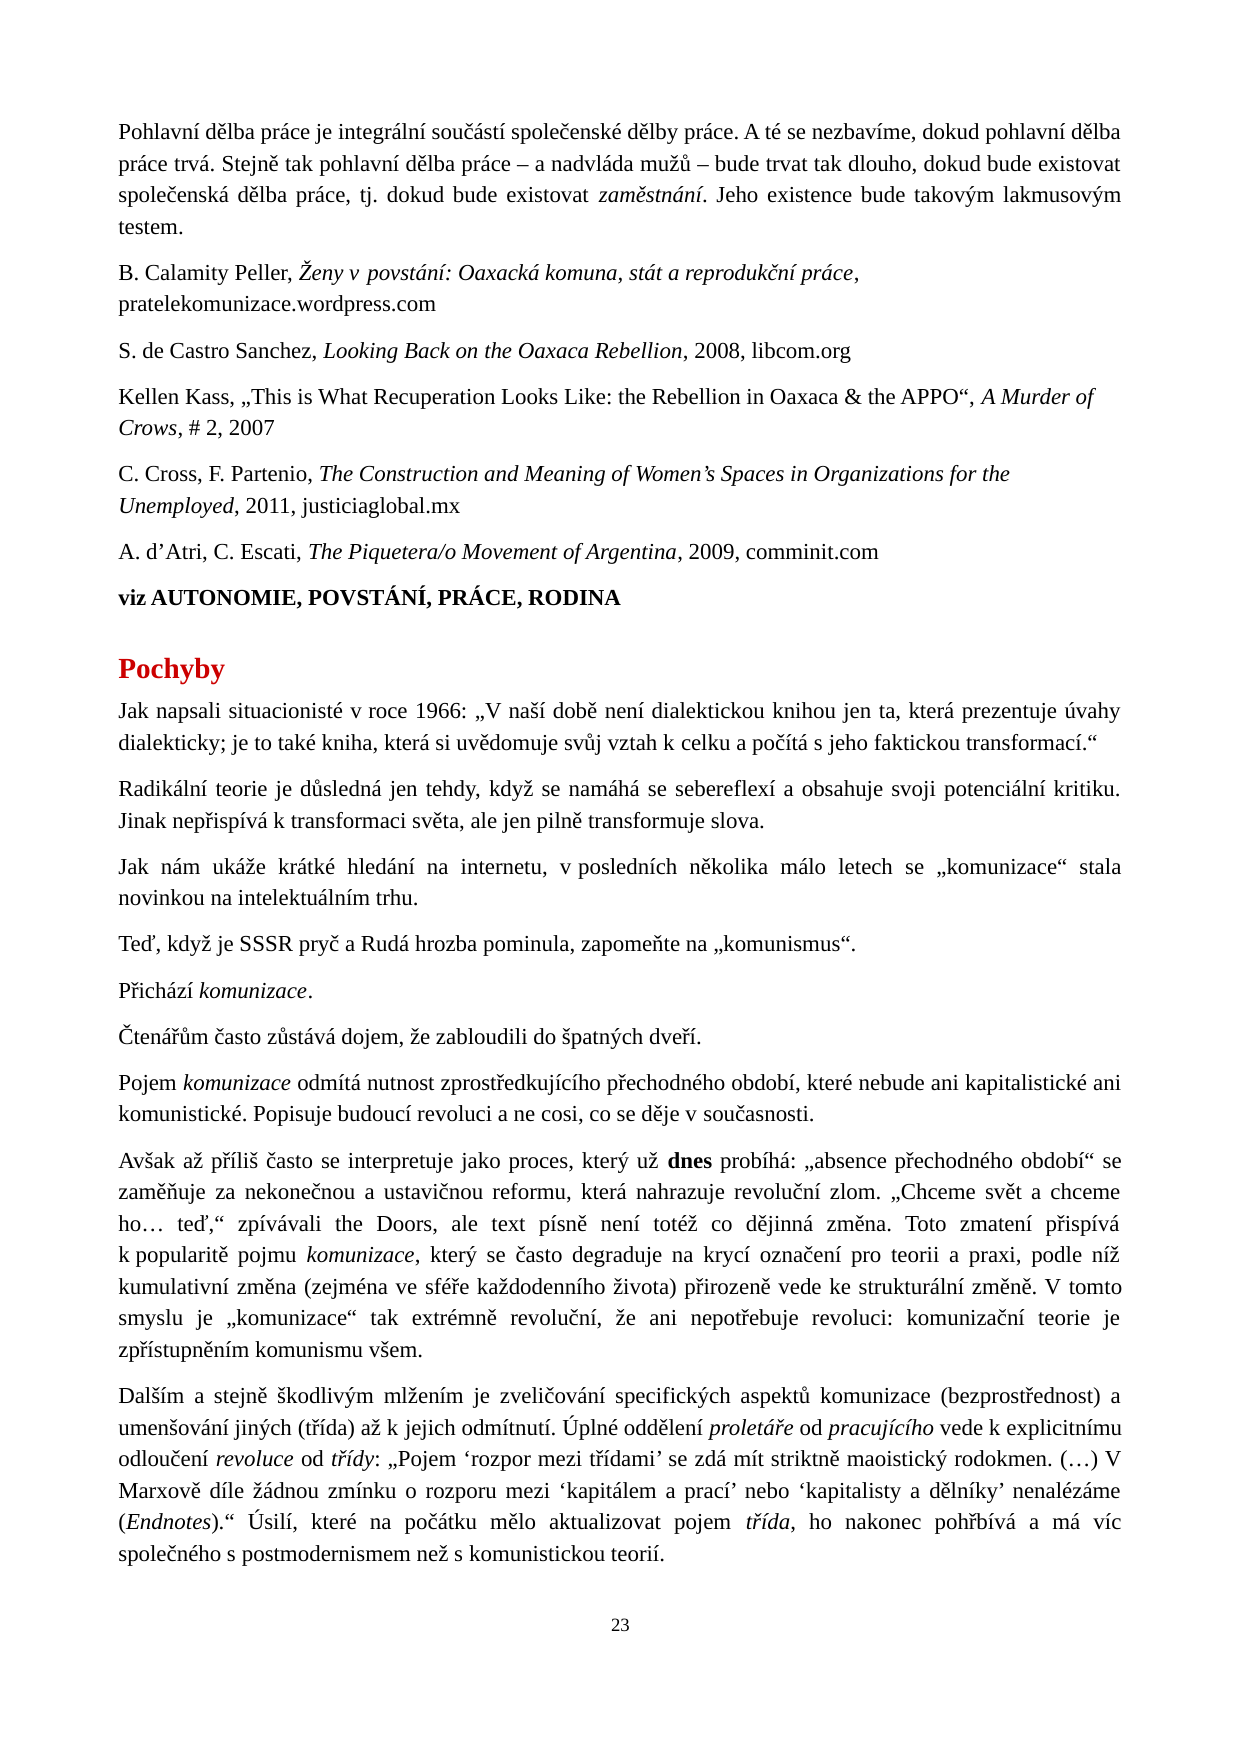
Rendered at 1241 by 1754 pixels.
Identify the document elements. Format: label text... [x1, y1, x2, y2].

text A. d’Atri, C. Escati, The Piquetera/o Movement of Argentina, 2009, comminit.com [118, 538, 1122, 564]
text Teď, když je SSSR pryč a Rudá hrozba pominula, zapomeňte na „komunismus“. [118, 931, 1122, 957]
text Čtenářům často zůstává dojem, že zabloudili do špatných dveří. [118, 1023, 1122, 1049]
text viz AUTONOMIE, POVSTÁNÍ, PRÁCE, RODINA [118, 584, 1122, 611]
text Jak nám ukáže krátké hledání na internetu, v posledních několika málo letech se „komunizace“ stala novinkou na intelektuálním trhu. [118, 853, 1122, 911]
text Dalším a stejně škodlivým mlžením je zveličování specifických aspektů komunizace (bezprostřednost) a umenšování jiných (třída) až k jejich odmítnutí. Úplné oddělení proletáře od pracujícího vede k explicitnímu odloučení revoluce od třídy: „Pojem ‘rozpor mezi třídami’ se zdá mít striktně maoistický rodokmen. (…) V Marxově díle žádnou zmínku o rozporu mezi ‘kapitálem a prací’ nebo ‘kapitalisty a dělníky’ nenalézáme (Endnotes).“ Úsilí, které na počátku mělo aktualizovat pojem třída, ho nakonec pohřbívá a má víc společného s postmodernismem než s komunistickou teorií. [118, 1382, 1122, 1566]
text Pohlavní dělba práce je integrální součástí společenské dělby práce. A té se nezbavíme, dokud pohlavní dělba práce trvá. Stejně tak pohlavní dělba práce – a nadvláda mužů – bude trvat tak dlouho, dokud bude existovat společenská dělba práce, tj. dokud bude existovat zaměstnání. Jeho existence bude takovým lakmusovým testem. [118, 118, 1122, 239]
text Radikální teorie je důsledná jen tehdy, když se namáhá se sebereflexí a obsahuje svoji potenciální kritiku. Jinak nepřispívá k transformaci světa, ale jen pilně transformuje slova. [118, 775, 1122, 833]
text S. de Castro Sanchez, Looking Back on the Oaxaca Rebellion, 2008, libcom.org [118, 337, 1122, 363]
text Kellen Kass, „This is What Recuperation Looks Like: the Rebellion in Oaxaca & the APPO“, A Murder of Crows, # 2, 2007 [118, 383, 1122, 441]
text Avšak až příliš často se interpretuje jako proces, který už dnes probíhá: „absence přechodného období“ se zaměňuje za nekonečnou a ustavičnou reformu, která nahrazuje revoluční zlom. „Chceme svět a chceme ho… teď,“ zpívávali the Doors, ale text písně není totéž co dějinná změna. Toto zmatení přispívá k popularitě pojmu komunizace, který se často degraduje na krycí označení pro teorii a praxi, podle níž kumulativní změna (zejména ve sféře každodenního života) přirozeně vede ke strukturální změně. V tomto smyslu je „komunizace“ tak extrémně revoluční, že ani nepotřebuje revoluci: komunizační teorie je zpřístupněním komunismu všem. [118, 1147, 1122, 1362]
text Přichází komunizace. [118, 977, 1122, 1003]
text B. Calamity Peller, Ženy v povstání: Oaxacká komuna, stát a reprodukční práce, pratelekomunizace.wordpress.com [118, 259, 1122, 317]
text C. Cross, F. Partenio, The Construction and Meaning of Women’s Spaces in Organizations for the Unemployed, 2011, justiciaglobal.mx [118, 461, 1122, 518]
text Pojem komunizace odmítá nutnost zprostředkujícího přechodného období, které nebude ani kapitalistické ani komunistické. Popisuje budoucí revoluci a ne cosi, co se děje v současnosti. [118, 1069, 1122, 1127]
text Jak napsali situacionisté v roce 1966: „V naší době není dialektickou knihou jen ta, která prezentuje úvahy dialekticky; je to také kniha, která si uvědomuje svůj vztah k celku a počítá s jeho faktickou transformací.“ [118, 697, 1122, 755]
subtitle Pochyby [118, 651, 1122, 685]
